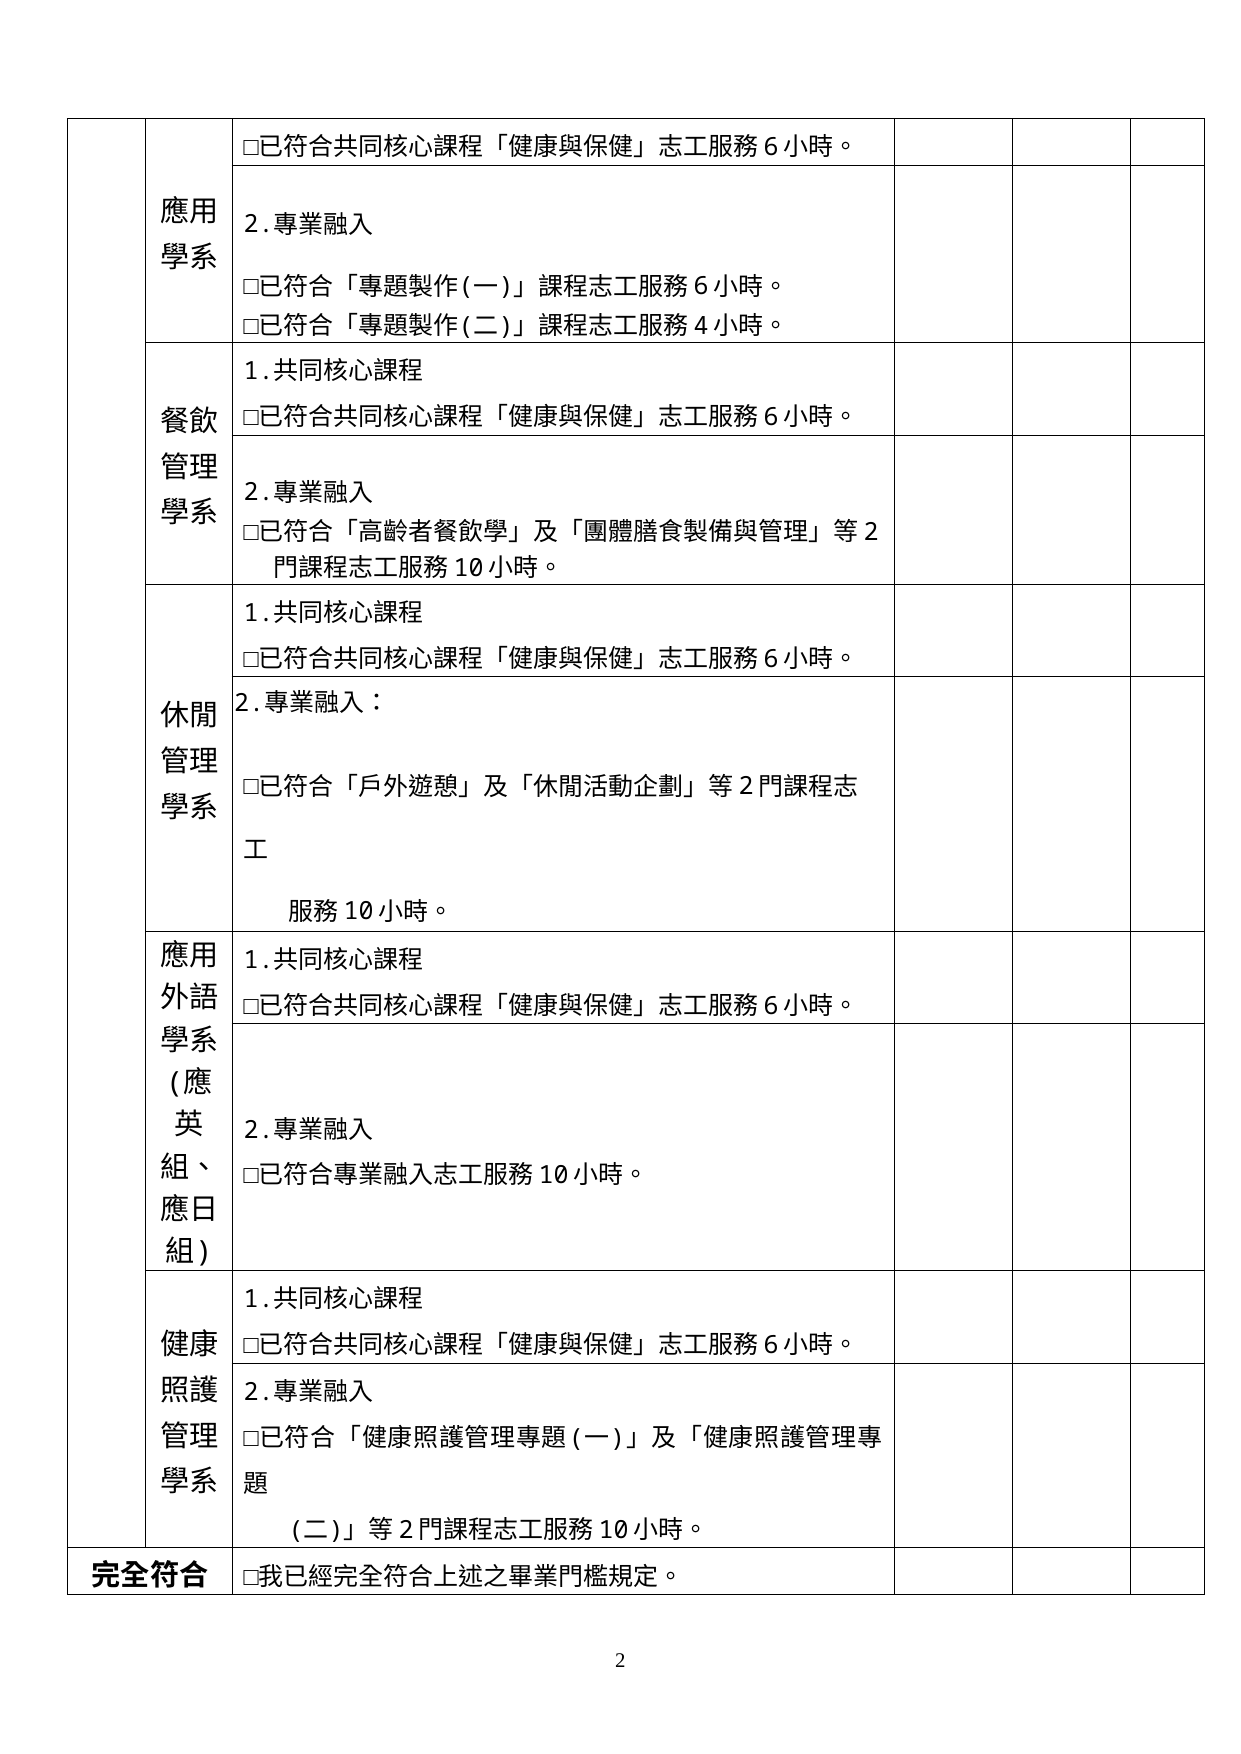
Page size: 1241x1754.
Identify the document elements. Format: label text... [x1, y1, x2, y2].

table_cell [1131, 932, 1204, 1023]
table_cell [1131, 1271, 1204, 1363]
table_cell [1013, 166, 1130, 342]
table_cell [1013, 677, 1130, 931]
table_cell [1131, 436, 1204, 583]
table_cell [1131, 1548, 1204, 1594]
table_cell [895, 585, 1012, 676]
table_cell 2.專業融入： □已符合「戶外遊憩」及「休閒活動企劃」等2門課程志工 服務10小時。 [233, 677, 894, 931]
table_cell 健康照護管理學系 [146, 1271, 232, 1547]
table_cell [895, 677, 1012, 931]
table_cell [1013, 1024, 1130, 1270]
table_cell 餐飲管理學系 [146, 343, 232, 583]
table_cell 1.共同核心課程 □已符合共同核心課程「健康與保健」志工服務6小時。 [233, 1271, 894, 1363]
table_cell [1013, 1271, 1130, 1363]
table_cell [1013, 1364, 1130, 1547]
table_cell 2.專業融入 □已符合「健康照護管理專題(一)」及「健康照護管理專題 (二)」等2門課程志工服務10小時。 [233, 1364, 894, 1547]
table_cell [1013, 1548, 1130, 1594]
table_cell 2.專業融入 □已符合專業融入志工服務10小時。 [233, 1024, 894, 1270]
table_cell [1131, 343, 1204, 434]
table_cell [895, 1271, 1012, 1363]
table_cell [895, 166, 1012, 342]
table_cell [1131, 1364, 1204, 1547]
table_cell [1013, 932, 1130, 1023]
table_cell [1131, 119, 1204, 165]
table_cell [1131, 166, 1204, 342]
table_cell [895, 343, 1012, 434]
table_cell [895, 119, 1012, 165]
table_cell 完全符合 [68, 1548, 232, 1594]
table_cell □我已經完全符合上述之畢業門檻規定。 [233, 1548, 894, 1594]
table_cell 1.共同核心課程 □已符合共同核心課程「健康與保健」志工服務6小時。 [233, 932, 894, 1023]
table_cell [895, 1364, 1012, 1547]
table_cell 應用外語學系(應英組、應日組) [146, 932, 232, 1270]
table_cell [1013, 436, 1130, 583]
table_cell [1013, 343, 1130, 434]
table_cell [895, 436, 1012, 583]
table_cell [1131, 1024, 1204, 1270]
table_cell 應用學系 [146, 119, 232, 342]
table_cell [1013, 119, 1130, 165]
table_cell [1131, 677, 1204, 931]
table_cell 1.共同核心課程 □已符合共同核心課程「健康與保健」志工服務6小時。 [233, 343, 894, 434]
table_cell [895, 1024, 1012, 1270]
table_cell [895, 932, 1012, 1023]
table_cell □已符合共同核心課程「健康與保健」志工服務6小時。 [233, 119, 894, 165]
table_cell 2.專業融入 □已符合「高齡者餐飲學」及「團體膳食製備與管理」等2 門課程志工服務10小時。 [233, 436, 894, 583]
table_cell [895, 1548, 1012, 1594]
table_cell 休閒管理學系 [146, 585, 232, 931]
table_cell 1.共同核心課程 □已符合共同核心課程「健康與保健」志工服務6小時。 [233, 585, 894, 676]
table_cell [1131, 585, 1204, 676]
table_cell 2.專業融入 □已符合「專題製作(一)」課程志工服務6小時。 □已符合「專題製作(二)」課程志工服務4小時。 [233, 166, 894, 342]
table_cell [68, 119, 145, 1547]
table_cell [1013, 585, 1130, 676]
